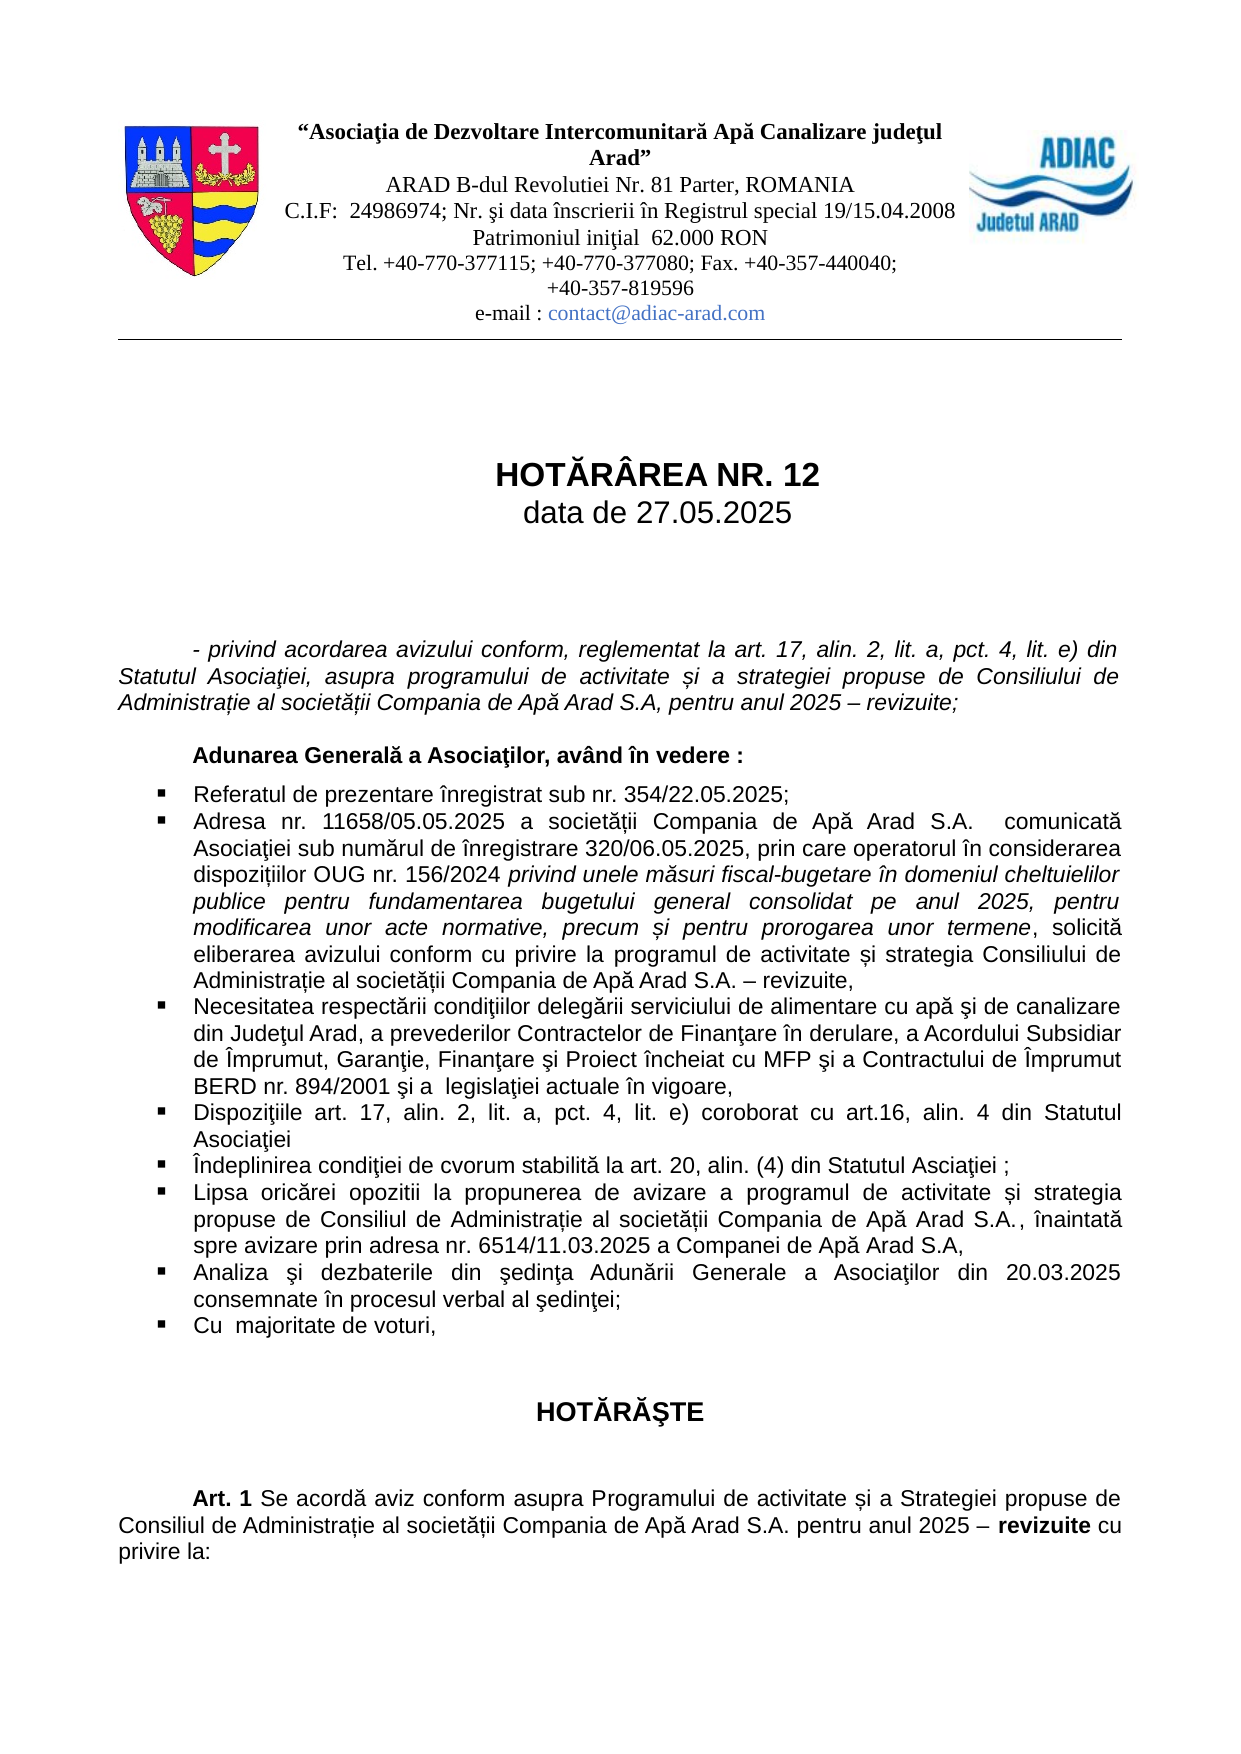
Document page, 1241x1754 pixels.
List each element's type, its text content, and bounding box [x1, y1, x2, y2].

list Adresa nr. 11658/05.05.2025 a societății Compania de Apă Arad S.A. comunicată Asociaţiei sub numărul de înregistrare 320/06.05.2025, prin care operatorul în considerarea dispozițiilor OUG nr. 156/2024 privind unele măsuri fiscal-bugetare în domeniul cheltuielilor publice pentru fundamentarea bugetului general consolidat pe anul 2025, pentru modificarea unor acte normative, precum și pentru prorogarea unor termene, solicită eliberarea avizului conform cu privire la programul de activitate și strategia Consiliului de Administrație al societății Compania de Apă Arad S.A. – revizuite, [156, 808, 1122, 993]
text HOTĂRÂREA NR. 12 [193, 455, 1122, 494]
list Dispoziţiile art. 17, alin. 2, lit. a, pct. 4, lit. e) coroborat cu art.16, alin. 4 din Statutul Asociaţiei [156, 1099, 1122, 1152]
text Adunarea Generală a Asociaţilor, având în vedere : [118, 742, 1122, 768]
table_header [118, 118, 272, 339]
text - privind acordarea avizului conform, reglementat la art. 17, alin. 2, lit. a, pct. 4, lit. e) din Statutul Asociaţiei, asupra programului de activitate și a strategiei propuse de Consiliului de Administrație al societății Compania de Apă Arad S.A, pentru anul 2025 – revizuite; [118, 636, 1122, 716]
list Necesitatea respectării condiţiilor delegării serviciului de alimentare cu apă şi de canalizare din Judeţul Arad, a prevederilor Contractelor de Finanţare în derulare, a Acordului Subsidiar de Împrumut, Garanţie, Finanţare şi Proiect încheiat cu MFP şi a Contractului de Împrumut BERD nr. 894/2001 şi a legislaţiei actuale în vigoare, [156, 993, 1122, 1099]
table_header “Asociaţia de Dezvoltare Intercomunitară Apă Canalizare judeţul Arad” ARAD B-dul Revolutiei Nr. 81 Parter, ROMANIA C.I.F: 24986974; Nr. şi data înscrierii în Registrul special 19/15.04.2008 Patrimoniul iniţial 62.000 RON Tel. +40-770-377115; +40-770-377080; Fax. +40-357-440040; +40-357-819596 e-mail : contact@adiac-arad.com [272, 118, 969, 339]
text HOTĂRĂŞTE [118, 1396, 1122, 1428]
list Referatul de prezentare înregistrat sub nr. 354/22.05.2025; [156, 781, 1122, 808]
table_header [969, 118, 1122, 130]
list Lipsa oricărei opozitii la propunerea de avizare a programul de activitate și strategia propuse de Consiliul de Administrație al societății Compania de Apă Arad S.A., înaintată spre avizare prin adresa nr. 6514/11.03.2025 a Companei de Apă Arad S.A, [156, 1179, 1122, 1259]
table_header [969, 249, 1122, 339]
text Art. 1 Se acordă aviz conform asupra Programului de activitate și a Strategiei propuse de Consiliul de Administrație al societății Compania de Apă Arad S.A. pentru anul 2025 – revizuite cu privire la: [118, 1485, 1122, 1564]
list Analiza şi dezbaterile din şedinţa Adunării Generale a Asociaţilor din 20.03.2025 consemnate în procesul verbal al şedinţei; [156, 1259, 1122, 1312]
text data de 27.05.2025 [193, 494, 1122, 529]
list Îndeplinirea condiţiei de cvorum stabilită la art. 20, alin. (4) din Statutul Asciaţiei ; [156, 1152, 1122, 1179]
list Cu majoritate de voturi, [156, 1312, 1122, 1339]
